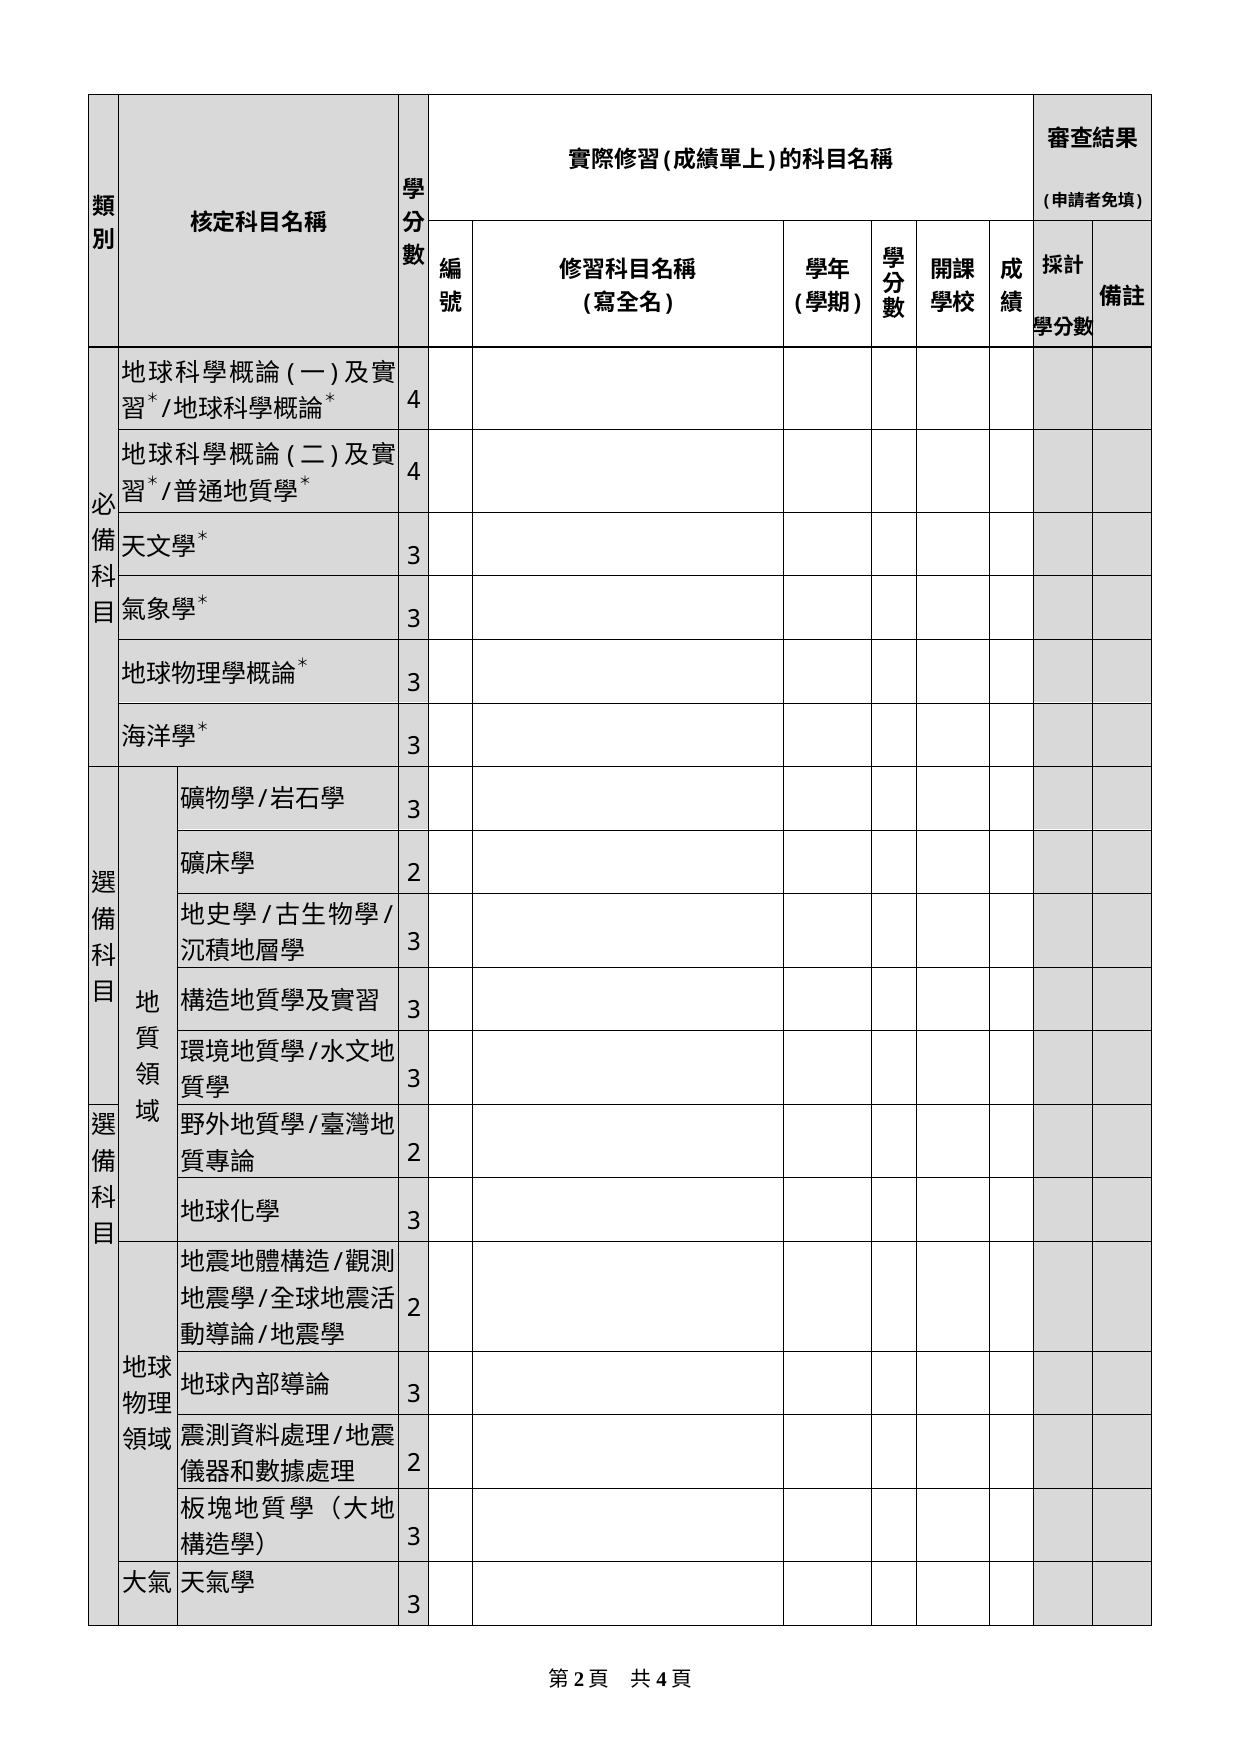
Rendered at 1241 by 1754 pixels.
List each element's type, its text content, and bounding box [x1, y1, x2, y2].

table_cell 2 [399, 1242, 428, 1351]
table_cell 環境地質學/水文地質學 [178, 1031, 398, 1104]
table_cell 3 [399, 1352, 428, 1414]
table_cell 2 [399, 1415, 428, 1488]
table_cell [473, 640, 783, 702]
table_cell [1093, 576, 1151, 639]
table_cell [784, 1352, 871, 1414]
table_cell [1093, 1489, 1151, 1561]
table_cell [872, 576, 916, 639]
table_header 學分數 [399, 95, 428, 346]
table_cell [872, 1415, 916, 1488]
table_cell [473, 704, 783, 766]
table_cell 3 [399, 767, 428, 829]
table_cell 備註 [1093, 221, 1151, 346]
table_cell 3 [399, 640, 428, 702]
table_cell [473, 1242, 783, 1351]
table_cell [990, 1242, 1033, 1351]
table_cell [473, 1105, 783, 1177]
table_cell 地球 物理領域 [119, 1242, 177, 1561]
table_cell [917, 1562, 989, 1625]
table_cell 3 [399, 513, 428, 575]
table_cell [917, 894, 989, 967]
table_cell [990, 1489, 1033, 1561]
table_cell [1093, 968, 1151, 1030]
table_cell 4 [399, 348, 428, 429]
table_cell [473, 1489, 783, 1561]
table_cell [473, 430, 783, 512]
table_cell [917, 704, 989, 766]
table_cell [473, 1031, 783, 1104]
table_cell [990, 1105, 1033, 1177]
table_cell [429, 348, 472, 429]
table_cell 地史學/古生物學/沉積地層學 [178, 894, 398, 967]
table_cell 礦物學/岩石學 [178, 767, 398, 829]
table_cell 修習科目名稱 (寫全名) [473, 221, 783, 346]
table_cell [1034, 831, 1092, 893]
table_cell [1034, 1242, 1092, 1351]
table_cell [473, 1178, 783, 1241]
table_cell [784, 1415, 871, 1488]
table_cell [784, 1031, 871, 1104]
table_cell 採計 學分數 [1034, 221, 1092, 346]
table_cell [1034, 513, 1092, 575]
table_cell [1093, 1242, 1151, 1351]
table_cell [784, 831, 871, 893]
table_cell [872, 1242, 916, 1351]
table_cell [872, 513, 916, 575]
table_cell [990, 1031, 1033, 1104]
table_header 核定科目名稱 [119, 95, 398, 346]
table_cell [429, 1415, 472, 1488]
table_cell [1093, 1031, 1151, 1104]
table_cell 3 [399, 576, 428, 639]
table_cell 構造地質學及實習 [178, 968, 398, 1030]
table_cell [1093, 430, 1151, 512]
table_cell [473, 348, 783, 429]
table_cell [872, 1031, 916, 1104]
table_cell [473, 1415, 783, 1488]
table_cell [784, 704, 871, 766]
table_cell [872, 348, 916, 429]
table_cell [990, 640, 1033, 702]
table_cell [473, 576, 783, 639]
table_cell [784, 576, 871, 639]
table_cell [473, 894, 783, 967]
table_cell [917, 1105, 989, 1177]
table_cell [990, 831, 1033, 893]
table_cell [917, 348, 989, 429]
table_cell [990, 1352, 1033, 1414]
table_cell [1093, 1562, 1151, 1625]
table_cell [784, 348, 871, 429]
table_cell [917, 640, 989, 702]
table_cell [990, 1415, 1033, 1488]
table_cell [784, 894, 871, 967]
table_cell [784, 1562, 871, 1625]
table_cell 4 [399, 430, 428, 512]
table_cell [917, 968, 989, 1030]
table_cell 開課學校 [917, 221, 989, 346]
table_cell [917, 1415, 989, 1488]
table_cell 學分數 [872, 221, 916, 346]
table_cell [990, 704, 1033, 766]
table_cell [429, 968, 472, 1030]
table_cell [872, 640, 916, 702]
table_cell [1034, 576, 1092, 639]
table_cell [917, 1178, 989, 1241]
table_cell [990, 513, 1033, 575]
table_cell 3 [399, 1562, 428, 1625]
table_cell [429, 894, 472, 967]
table_cell [473, 968, 783, 1030]
table_cell [1034, 704, 1092, 766]
table_cell [429, 831, 472, 893]
table_cell 板塊地質學（大地構造學） [178, 1489, 398, 1561]
table_cell 3 [399, 894, 428, 967]
table_cell 2 [399, 831, 428, 893]
table_cell [1034, 894, 1092, 967]
table_cell 海洋學＊ [119, 704, 398, 766]
table_cell [784, 1489, 871, 1561]
table_cell [1034, 1489, 1092, 1561]
table_cell [872, 894, 916, 967]
table_cell [1034, 640, 1092, 702]
table_cell [784, 968, 871, 1030]
table_cell [1093, 894, 1151, 967]
table_cell [1034, 1352, 1092, 1414]
table_cell [473, 831, 783, 893]
table_cell [1034, 1178, 1092, 1241]
table_cell [917, 831, 989, 893]
table_cell [1093, 1178, 1151, 1241]
table_cell [917, 1352, 989, 1414]
table_cell [1034, 1562, 1092, 1625]
table_cell 地 質 領 域 [119, 767, 177, 1241]
table_cell [784, 640, 871, 702]
table_cell [872, 831, 916, 893]
table_cell 3 [399, 1489, 428, 1561]
table_cell [872, 704, 916, 766]
table_cell 地球科學概論(二)及實習＊/普通地質學＊ [119, 430, 398, 512]
table_cell [872, 968, 916, 1030]
table_cell [473, 1562, 783, 1625]
table_cell 選備科目 [89, 767, 118, 1104]
table_cell [784, 430, 871, 512]
table_cell 成績 [990, 221, 1033, 346]
table_cell [990, 348, 1033, 429]
table_cell [473, 1352, 783, 1414]
table_cell [1093, 767, 1151, 829]
table_cell [784, 1105, 871, 1177]
table_cell [872, 1562, 916, 1625]
table_cell [1093, 1352, 1151, 1414]
table_cell [1034, 1031, 1092, 1104]
table_cell [1093, 1105, 1151, 1177]
table_cell 3 [399, 704, 428, 766]
table_cell [429, 1031, 472, 1104]
table_cell [1093, 513, 1151, 575]
table_cell [1034, 430, 1092, 512]
table_cell [917, 1031, 989, 1104]
table_cell [473, 767, 783, 829]
table_cell 選 備 科 目 [89, 1105, 118, 1625]
table_cell [473, 513, 783, 575]
table_cell [1093, 640, 1151, 702]
table_cell [872, 1489, 916, 1561]
table_cell [917, 430, 989, 512]
table_cell [990, 576, 1033, 639]
table_cell [784, 513, 871, 575]
table_header 實際修習(成績單上)的科目名稱 [429, 95, 1033, 220]
table_cell [917, 576, 989, 639]
table_cell [1093, 831, 1151, 893]
table_cell 編號 [429, 221, 472, 346]
table_cell [1093, 348, 1151, 429]
table_cell 地球內部導論 [178, 1352, 398, 1414]
table_cell 氣象學＊ [119, 576, 398, 639]
table_cell [429, 1178, 472, 1241]
table_cell [429, 704, 472, 766]
table_cell 3 [399, 1178, 428, 1241]
table_header 類別 [89, 95, 118, 346]
table_cell [784, 1178, 871, 1241]
table_cell [1034, 968, 1092, 1030]
table_cell [872, 430, 916, 512]
table_cell 地震地體構造/觀測地震學/全球地震活動導論/地震學 [178, 1242, 398, 1351]
table_cell [1034, 1105, 1092, 1177]
table_cell 地球化學 [178, 1178, 398, 1241]
table_cell [784, 767, 871, 829]
table_cell [872, 767, 916, 829]
table_cell [872, 1178, 916, 1241]
table_cell 大氣 [119, 1562, 177, 1625]
table_cell [1034, 1415, 1092, 1488]
table_cell 3 [399, 1031, 428, 1104]
table_cell 震測資料處理/地震儀器和數據處理 [178, 1415, 398, 1488]
table_cell [1034, 348, 1092, 429]
table_cell [429, 1562, 472, 1625]
table_cell [429, 767, 472, 829]
table_cell [429, 1489, 472, 1561]
table_cell 地球物理學概論＊ [119, 640, 398, 702]
table_cell [429, 1352, 472, 1414]
table_cell 學年 (學期) [784, 221, 871, 346]
table_cell [990, 968, 1033, 1030]
table_cell [1093, 1415, 1151, 1488]
table_cell [917, 513, 989, 575]
table_cell [917, 1489, 989, 1561]
table_header 審查結果 (申請者免填) [1034, 95, 1151, 220]
table_cell [872, 1105, 916, 1177]
table_cell [990, 1178, 1033, 1241]
table_cell 天文學＊ [119, 513, 398, 575]
table_cell [990, 767, 1033, 829]
table_cell 必 備 科 目 [89, 348, 118, 766]
table_cell [990, 430, 1033, 512]
table_cell [917, 767, 989, 829]
table_cell [1034, 767, 1092, 829]
table_cell [990, 894, 1033, 967]
table_cell 地球科學概論(一)及實習＊/地球科學概論＊ [119, 348, 398, 429]
table_cell 天氣學 [178, 1562, 398, 1625]
table_cell [917, 1242, 989, 1351]
table_cell 2 [399, 1105, 428, 1177]
table_cell 礦床學 [178, 831, 398, 893]
table_cell [784, 1242, 871, 1351]
table_cell 野外地質學/臺灣地質專論 [178, 1105, 398, 1177]
table_cell [429, 640, 472, 702]
table_cell 3 [399, 968, 428, 1030]
table_cell [1093, 704, 1151, 766]
table_cell [429, 513, 472, 575]
table_cell [429, 1105, 472, 1177]
table_cell [429, 1242, 472, 1351]
table_cell [429, 576, 472, 639]
table_cell [990, 1562, 1033, 1625]
table_cell [872, 1352, 916, 1414]
table_cell [429, 430, 472, 512]
